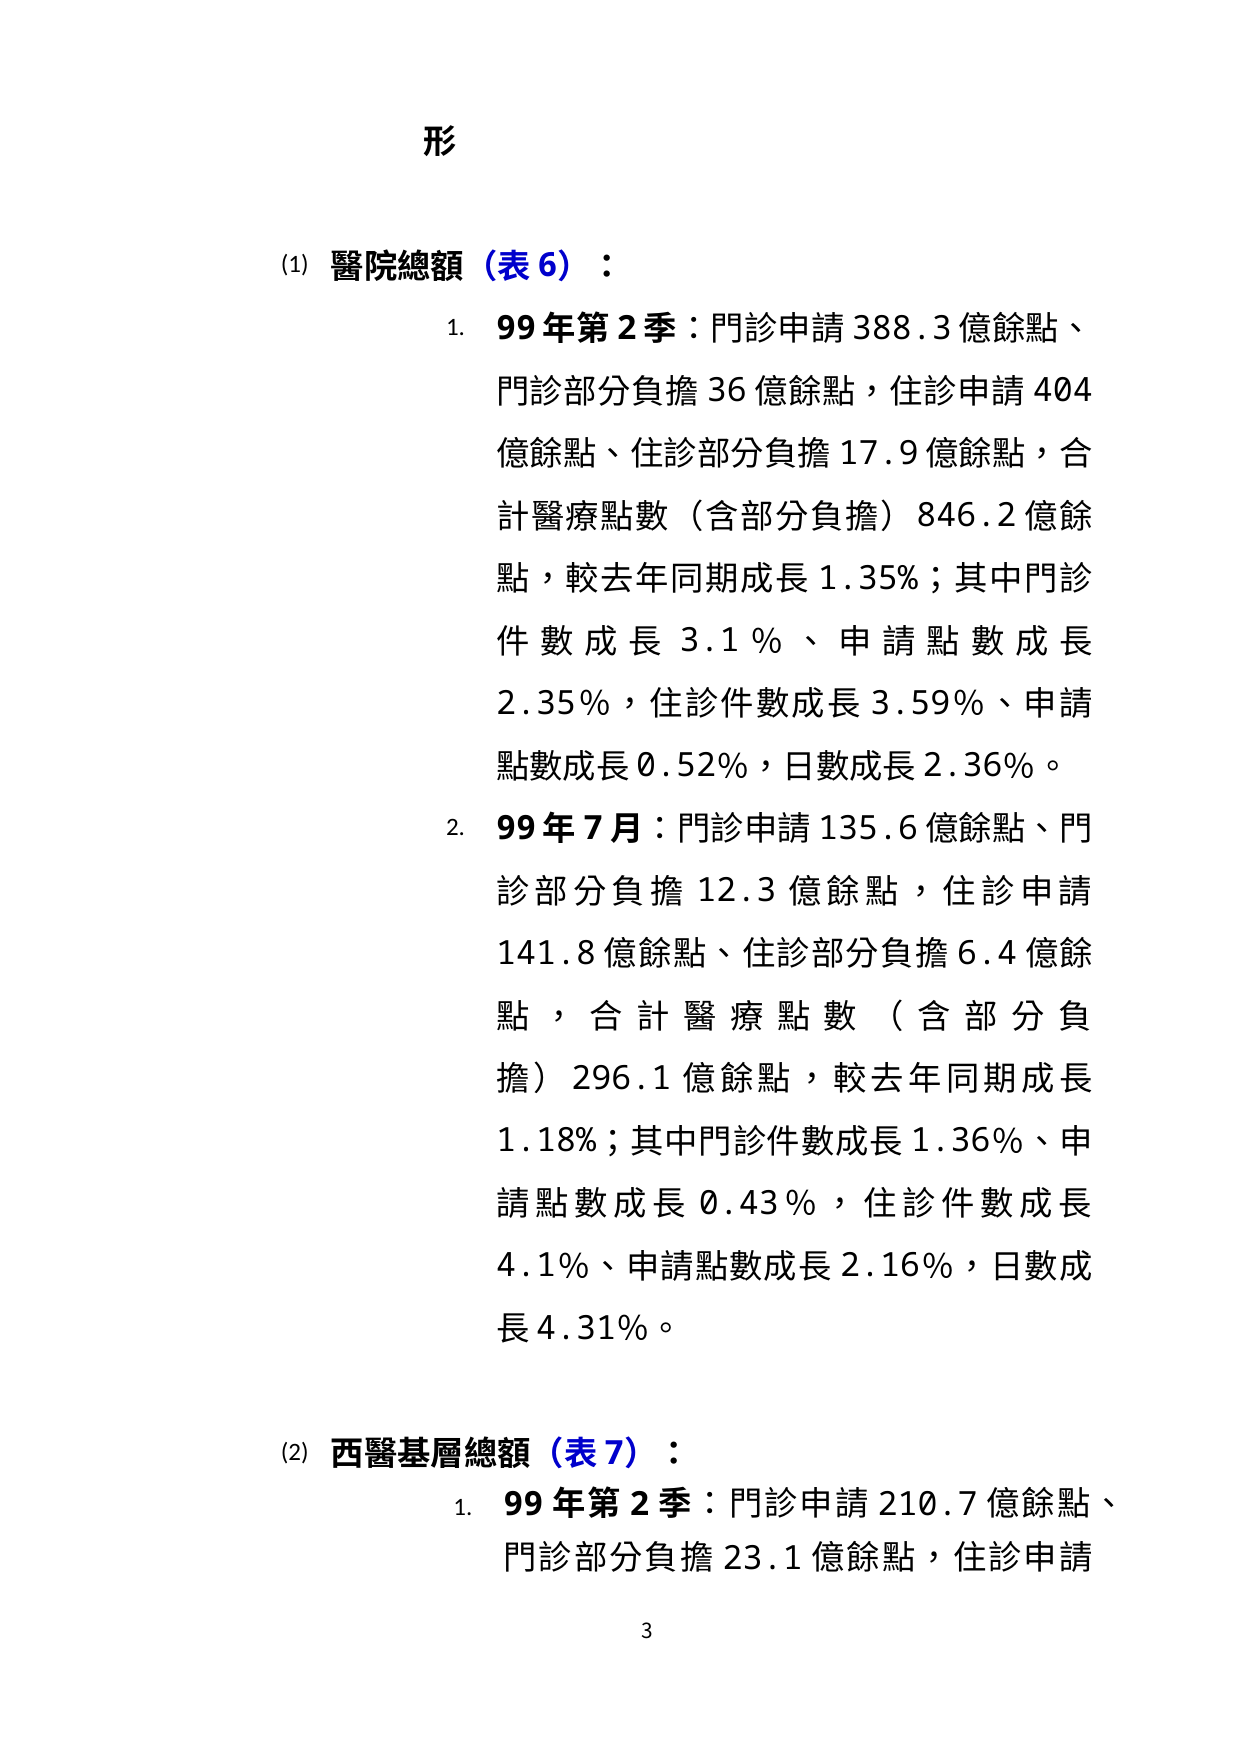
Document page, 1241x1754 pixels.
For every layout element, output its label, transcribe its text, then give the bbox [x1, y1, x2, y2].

list 醫院總額（表6）： [281, 222, 1093, 284]
list 99年第2季：門診申請210.7億餘點、門診部分負擔23.1億餘點，住診申請3.4億餘點、住診部分負擔200餘萬點，合計醫療點數（含部分負擔）237.2億餘點，較去年同期成長3.52%；其中門診件數成長7.26％、申請點數成長3.77％，住診件數減少15.7％、申請點數減少15.92％，日數減少13.63％。 [453, 1472, 1093, 1580]
list 99年第2季及7月各總額別醫療費用之申報情形 [348, 97, 1093, 159]
list 99年第2季：門診申請388.3億餘點、門診部分負擔36億餘點，住診申請404億餘點、住診部分負擔17.9億餘點，合計醫療點數（含部分負擔）846.2億餘點，較去年同期成長1.35%；其中門診件數成長3.1％、申請點數成長2.35％，住診件數成長3.59％、申請點數成長0.52％，日數成長2.36％。 [446, 284, 1093, 784]
list 西醫基層總額（表7）： [281, 1409, 1093, 1472]
list 99年7月：門診申請135.6億餘點、門診部分負擔12.3億餘點，住診申請141.8億餘點、住診部分負擔6.4億餘點，合計醫療點數（含部分負擔）296.1億餘點，較去年同期成長1.18%；其中門診件數成長1.36％、申請點數成長0.43％，住診件數成長4.1％、申請點數成長2.16％，日數成長4.31％。 [446, 784, 1093, 1347]
